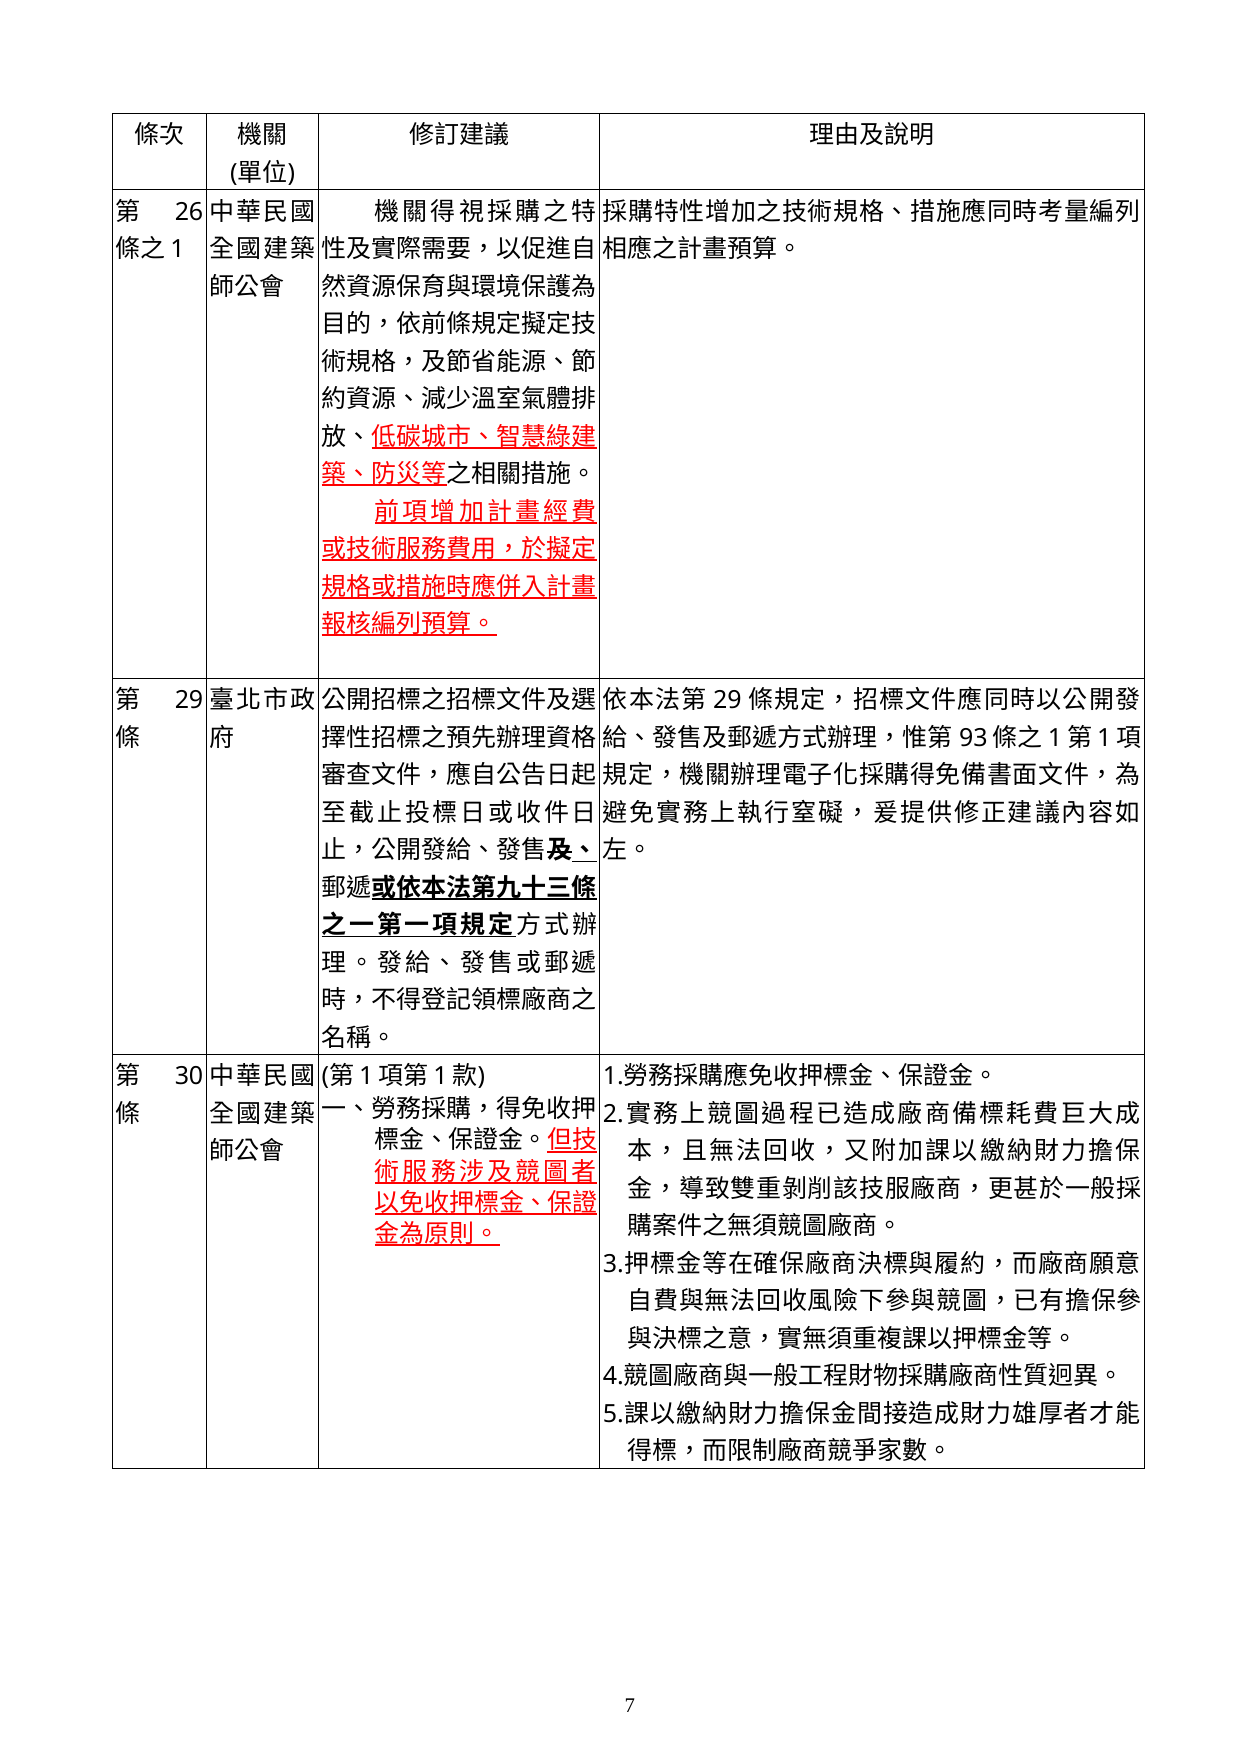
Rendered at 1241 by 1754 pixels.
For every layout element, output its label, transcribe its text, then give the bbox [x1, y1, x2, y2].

table_cell 採購特性增加之技術規格、措施應同時考量編列相應之計畫預算。 [600, 190, 1144, 678]
table_cell 中華民國全國建築師公會 [207, 190, 318, 678]
table_header 條次 [113, 114, 206, 189]
table_cell 機關得視採購之特性及實際需要，以促進自然資源保育與環境保護為目的，依前條規定擬定技術規格，及節省能源、節約資源、減少溫室氣體排放、低碳城市、智慧綠建築、防災等之相關措施。 前項增加計畫經費或技術服務費用，於擬定規格或措施時應併入計畫報核編列預算。 [319, 190, 599, 678]
table_cell 依本法第29條規定，招標文件應同時以公開發給、發售及郵遞方式辦理，惟第93條之1第1項規定，機關辦理電子化採購得免備書面文件，為避免實務上執行窒礙，爰提供修正建議內容如左。 [600, 679, 1144, 1054]
table_cell (第1項第1款) 一、勞務採購，得免收押標金、保證金。但技術服務涉及競圖者以免收押標金、保證金為原則。 [319, 1055, 599, 1467]
table_cell 第30條 [113, 1055, 206, 1467]
table_cell 中華民國全國建築師公會 [207, 1055, 318, 1467]
table_cell 1.勞務採購應免收押標金、保證金。 2.實務上競圖過程已造成廠商備標耗費巨大成本，且無法回收，又附加課以繳納財力擔保金，導致雙重剝削該技服廠商，更甚於一般採購案件之無須競圖廠商。 3.押標金等在確保廠商決標與履約，而廠商願意自費與無法回收風險下參與競圖，已有擔保參與決標之意，實無須重複課以押標金等。 4.競圖廠商與一般工程財物採購廠商性質迥異。 5.課以繳納財力擔保金間接造成財力雄厚者才能得標，而限制廠商競爭家數。 [600, 1055, 1144, 1467]
table_cell 公開招標之招標文件及選擇性招標之預先辦理資格審查文件，應自公告日起至截止投標日或收件日止，公開發給、發售及、郵遞或依本法第九十三條之一第一項規定方式辦理。發給、發售或郵遞時，不得登記領標廠商之名稱。 [319, 679, 599, 1054]
table_cell 臺北市政府 [207, 679, 318, 1054]
table_cell 第29條 [113, 679, 206, 1054]
table_header 機關 (單位) [207, 114, 318, 189]
table_header 修訂建議 [319, 114, 599, 189]
table_header 理由及說明 [600, 114, 1144, 189]
table_cell 第26條之1 [113, 190, 206, 678]
